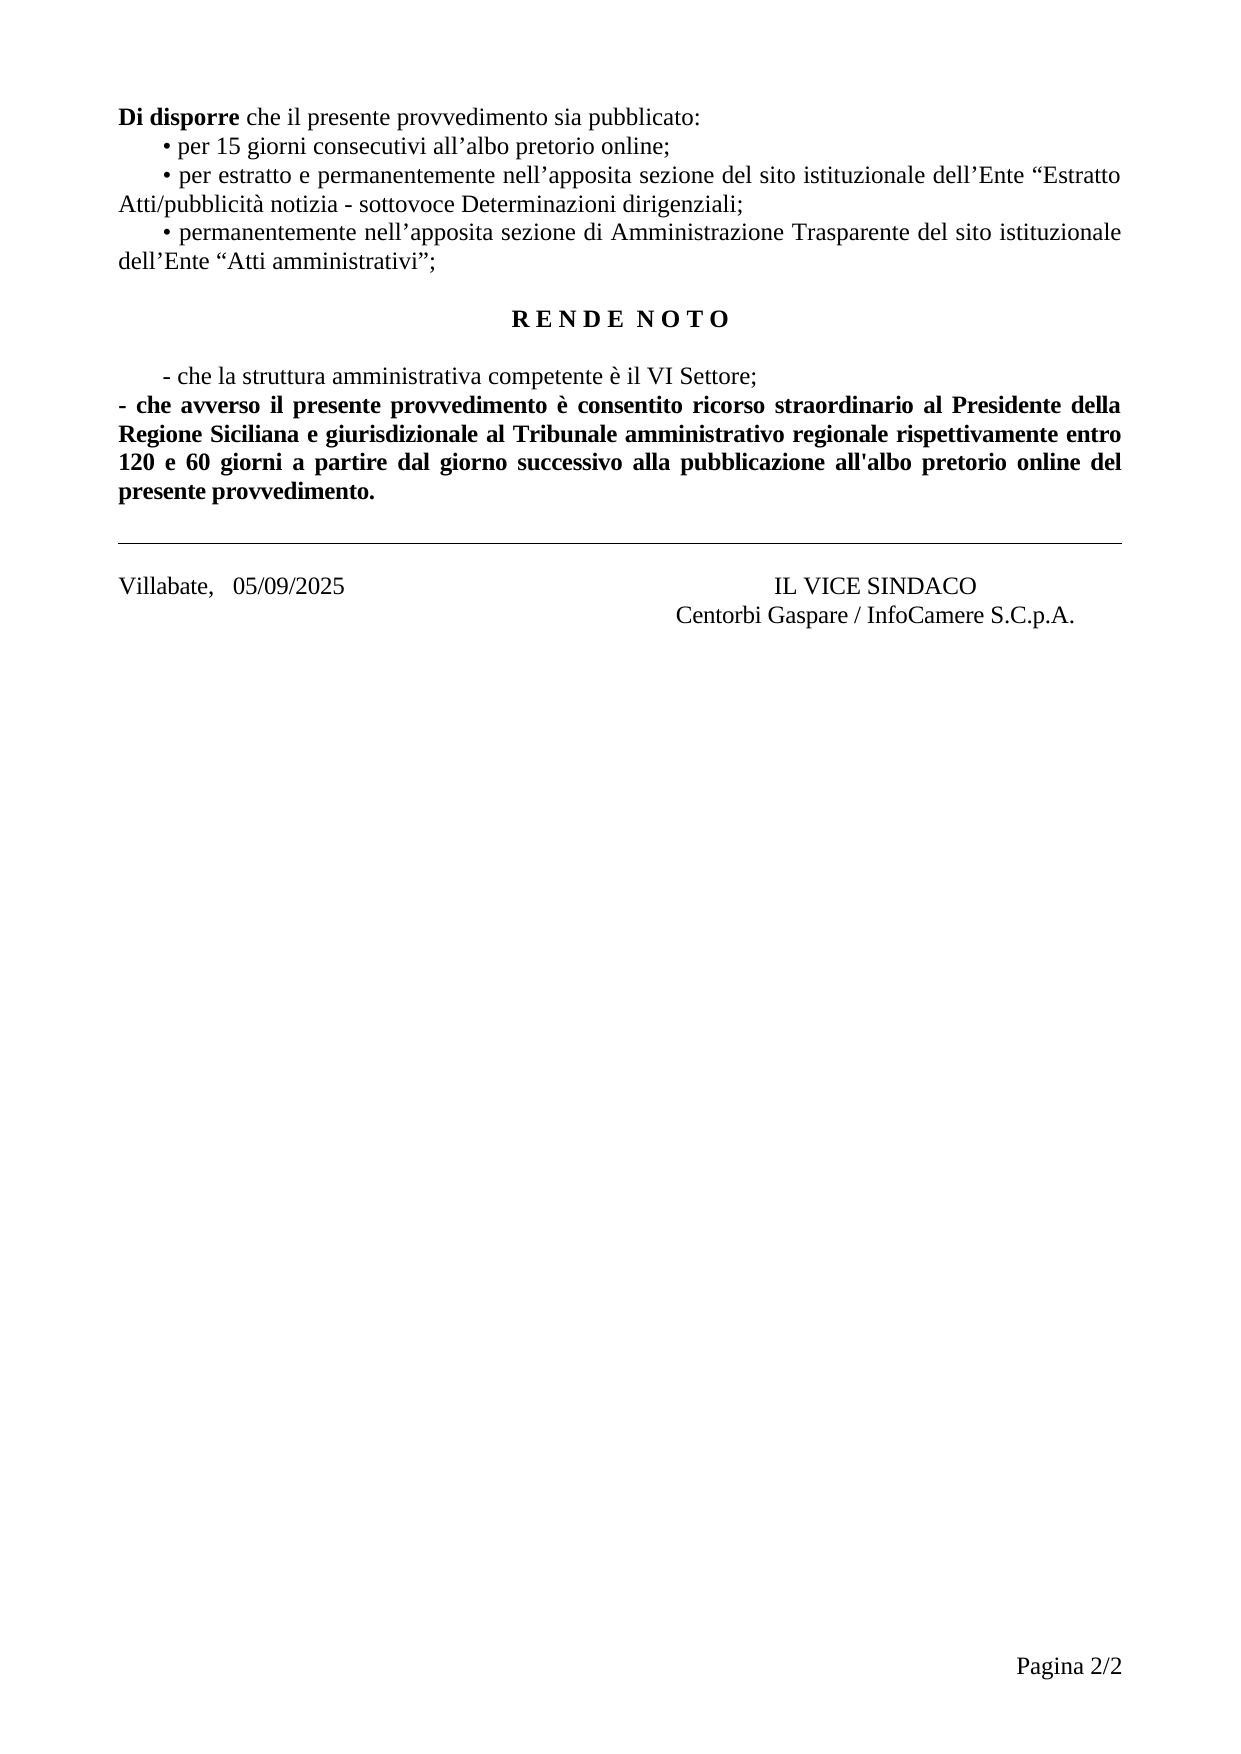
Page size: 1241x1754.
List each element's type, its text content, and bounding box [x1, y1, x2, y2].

table_cell [118, 600, 616, 629]
table_cell Centorbi Gaspare / InfoCamere S.C.p.A. [616, 600, 1122, 629]
table_header Villabate, 05/09/2025 [118, 571, 616, 600]
text • permanentemente nell’apposita sezione di Amministrazione Trasparente del sito istituzionale dell’Ente “Atti amministrativi”; [118, 217, 1122, 275]
text - che la struttura amministrativa competente è il VI Settore; [118, 361, 1122, 390]
text R E N D E N O T O [118, 304, 1122, 332]
table_header IL VICE SINDACO [616, 571, 1122, 600]
text • per 15 giorni consecutivi all’albo pretorio online; [118, 131, 1122, 160]
text • per estratto e permanentemente nell’apposita sezione del sito istituzionale dell’Ente “Estratto Atti/pubblicità notizia - sottovoce Determinazioni dirigenziali; [118, 160, 1122, 217]
text - che avverso il presente provvedimento è consentito ricorso straordinario al Presidente della Regione Siciliana e giurisdizionale al Tribunale amministrativo regionale rispettivamente entro 120 e 60 giorni a partire dal giorno successivo alla pubblicazione all'albo pretorio online del presente provvedimento. [118, 390, 1122, 505]
text Di disporre che il presente provvedimento sia pubblicato: [118, 102, 1122, 131]
